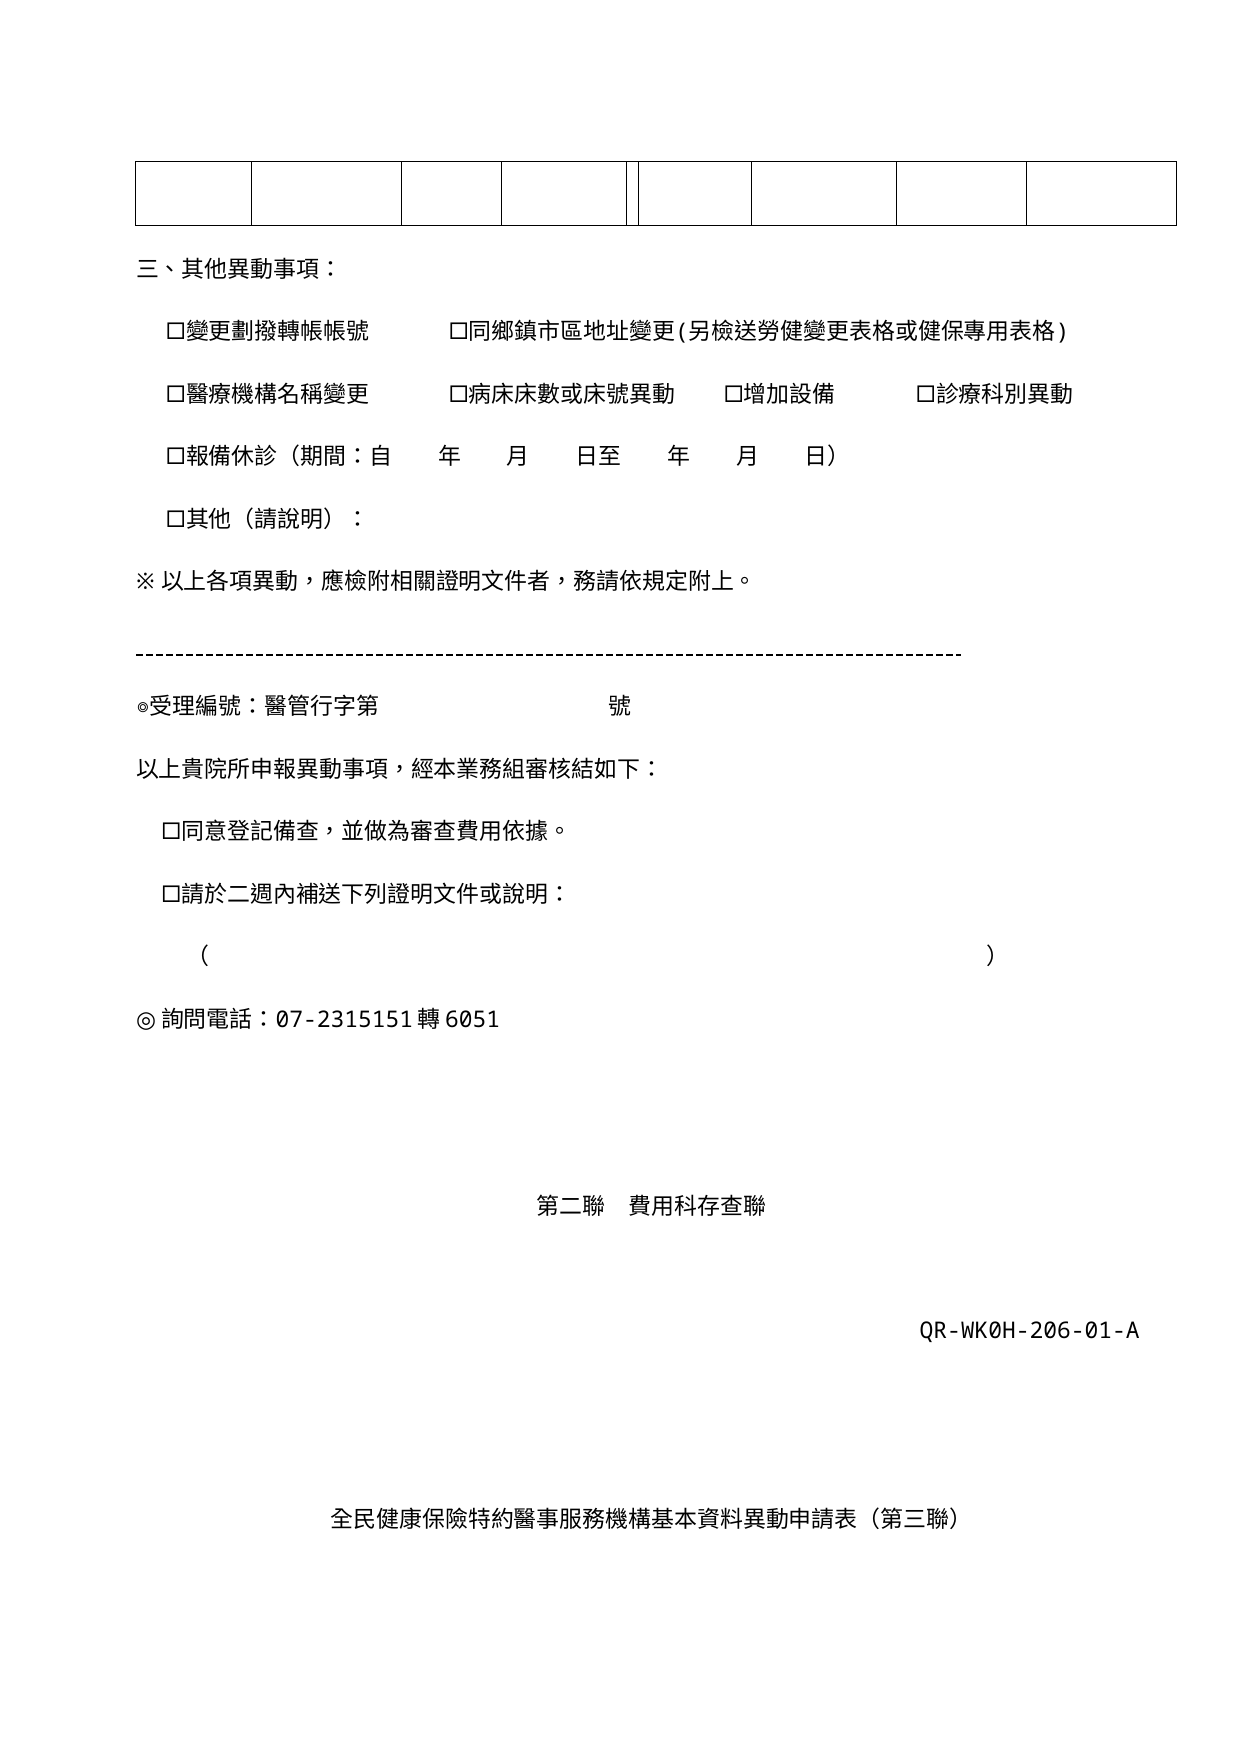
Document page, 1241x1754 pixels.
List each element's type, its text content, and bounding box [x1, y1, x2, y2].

text 變更劃撥轉帳帳號 同鄉鎮市區地址變更(另檢送勞健變更表格或健保專用表格) [165, 288, 1169, 351]
text 報備休診（期間：自 年 月 日至 年 月 日） [165, 413, 1167, 476]
table_cell [1027, 162, 1176, 225]
text 同意登記備查，並做為審查費用依據。 [161, 788, 1167, 851]
text 其他（請說明）： [165, 476, 1167, 538]
table_header [627, 162, 638, 225]
table_cell [502, 162, 626, 225]
text 醫療機構名稱變更 病床床數或床號異動 增加設備 診療科別異動 [165, 351, 1167, 413]
list 詢問電話：07-2315151轉6051 [136, 976, 1167, 1038]
table_cell [252, 162, 401, 225]
table_cell [639, 162, 751, 225]
table_cell [897, 162, 1026, 225]
text ◎受理編號：醫管行字第 號 [136, 663, 1167, 726]
table_cell [752, 162, 896, 225]
table_cell [136, 162, 251, 225]
text 第二聯 費用科存查聯 [136, 1163, 1167, 1226]
text 全民健康保險特約醫事服務機構基本資料異動申請表（第三聯） [136, 1476, 1167, 1538]
list 以上各項異動，應檢附相關證明文件者，務請依規定附上。 [136, 538, 1167, 601]
table_cell [402, 162, 501, 225]
text QR-WK0H-206-01-A [136, 1288, 1167, 1351]
text 請於二週內補送下列證明文件或說明： [161, 851, 1167, 913]
text 以上貴院所申報異動事項，經本業務組審核結如下： [136, 726, 1167, 788]
text （ ） [136, 913, 1167, 976]
text 三、其他異動事項： [136, 226, 1167, 288]
